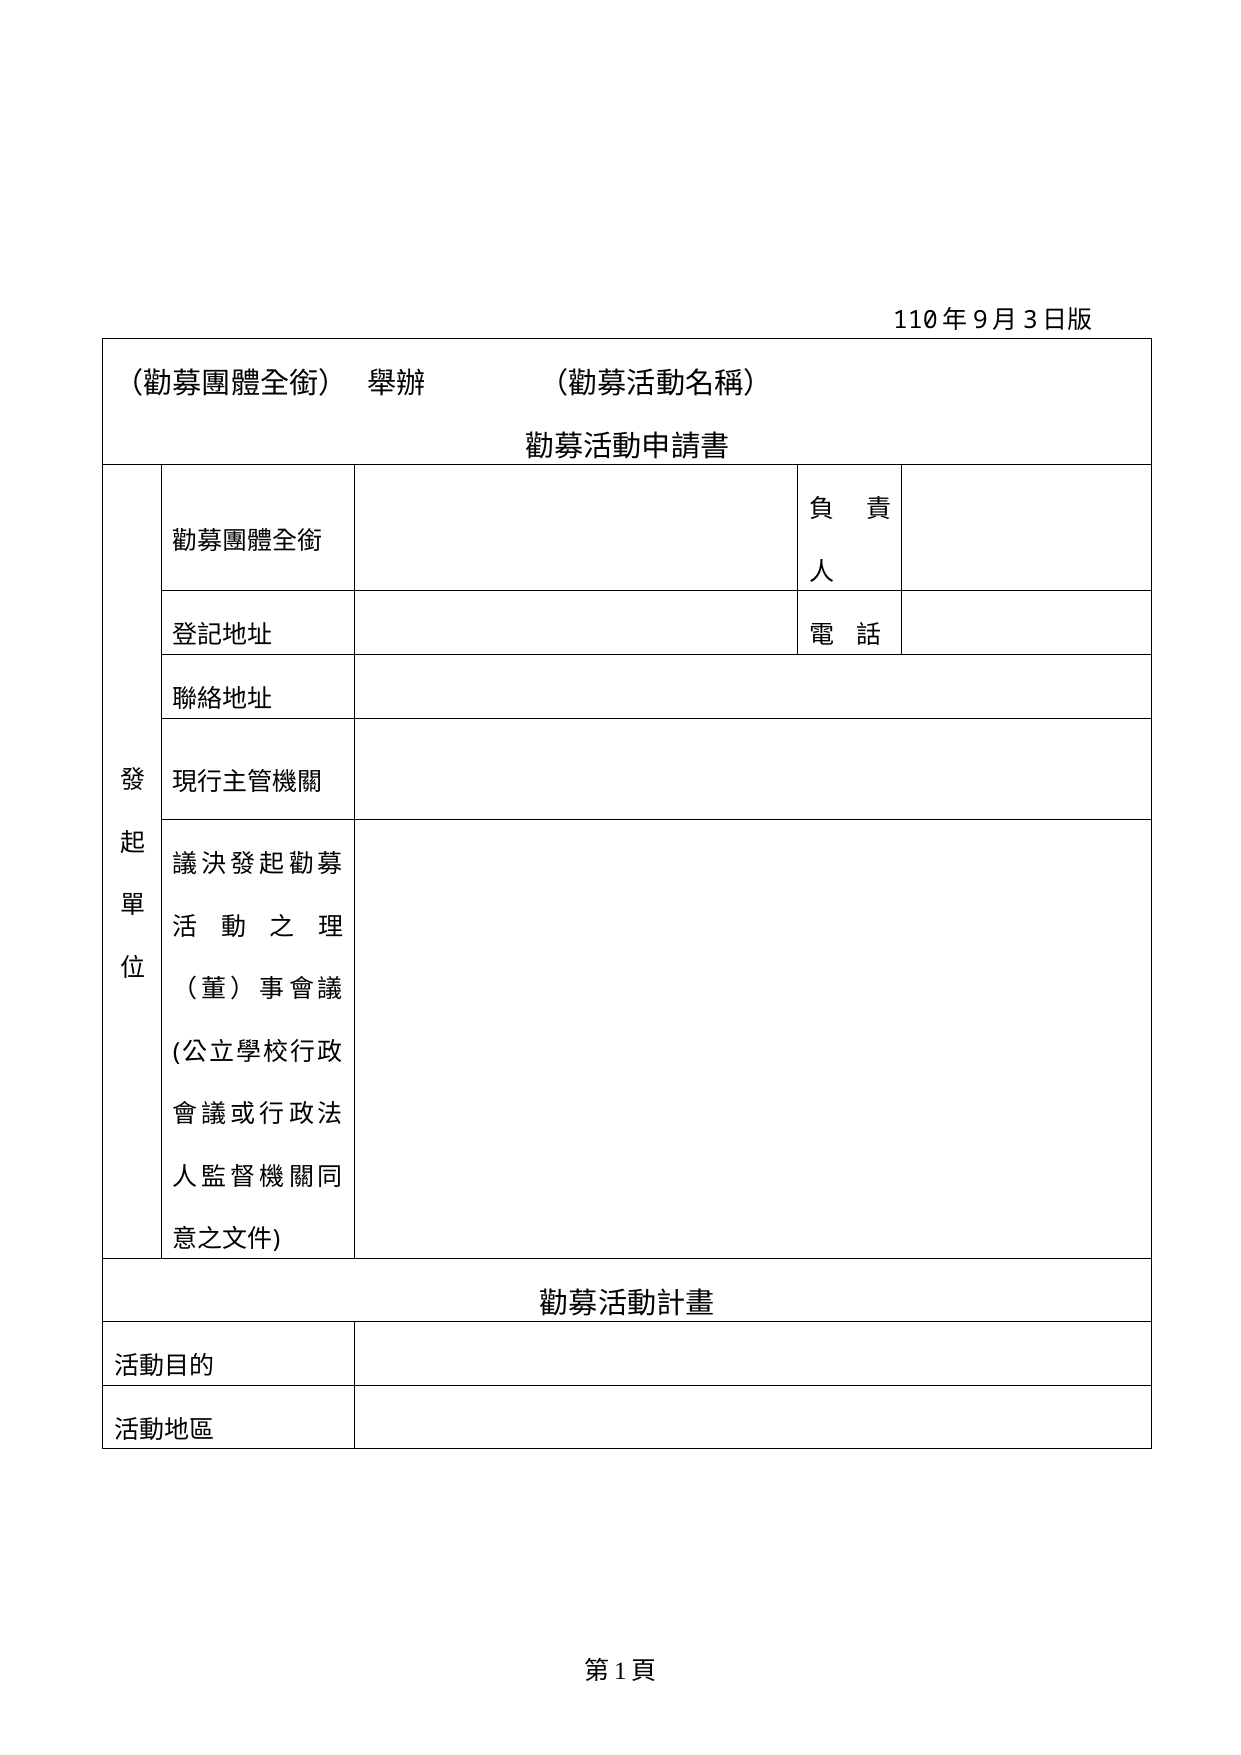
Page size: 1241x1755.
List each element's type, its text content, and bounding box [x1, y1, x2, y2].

table_cell [355, 591, 797, 654]
text 110年9月3日版 [148, 276, 1093, 338]
table_cell [355, 655, 1151, 717]
table_cell 現行主管機關 [162, 719, 354, 819]
table_cell 活動目的 [103, 1322, 354, 1385]
table_cell [355, 719, 1151, 819]
table_cell 發 起 單 位 [103, 465, 161, 1258]
table_cell [355, 820, 1151, 1258]
table_cell 電 話 [798, 591, 901, 654]
table_cell 聯絡地址 [162, 655, 354, 717]
table_cell [902, 465, 1151, 590]
table_cell 議決發起勸募活動之理（董）事會議(公立學校行政會議或行政法人監督機關同意之文件) [162, 820, 354, 1258]
table_cell [355, 465, 797, 590]
table_header （勸募團體全銜） 舉辦 （勸募活動名稱） 勸募活動申請書 [103, 339, 1151, 464]
table_cell 勸募團體全銜 [162, 465, 354, 590]
table_cell 活動地區 [103, 1386, 354, 1448]
table_cell [902, 591, 1151, 654]
table_cell 勸募活動計畫 [103, 1259, 1151, 1321]
table_cell [355, 1386, 1151, 1448]
table_cell [355, 1322, 1151, 1385]
table_cell 負 責 人 [798, 465, 901, 590]
table_cell 登記地址 [162, 591, 354, 654]
